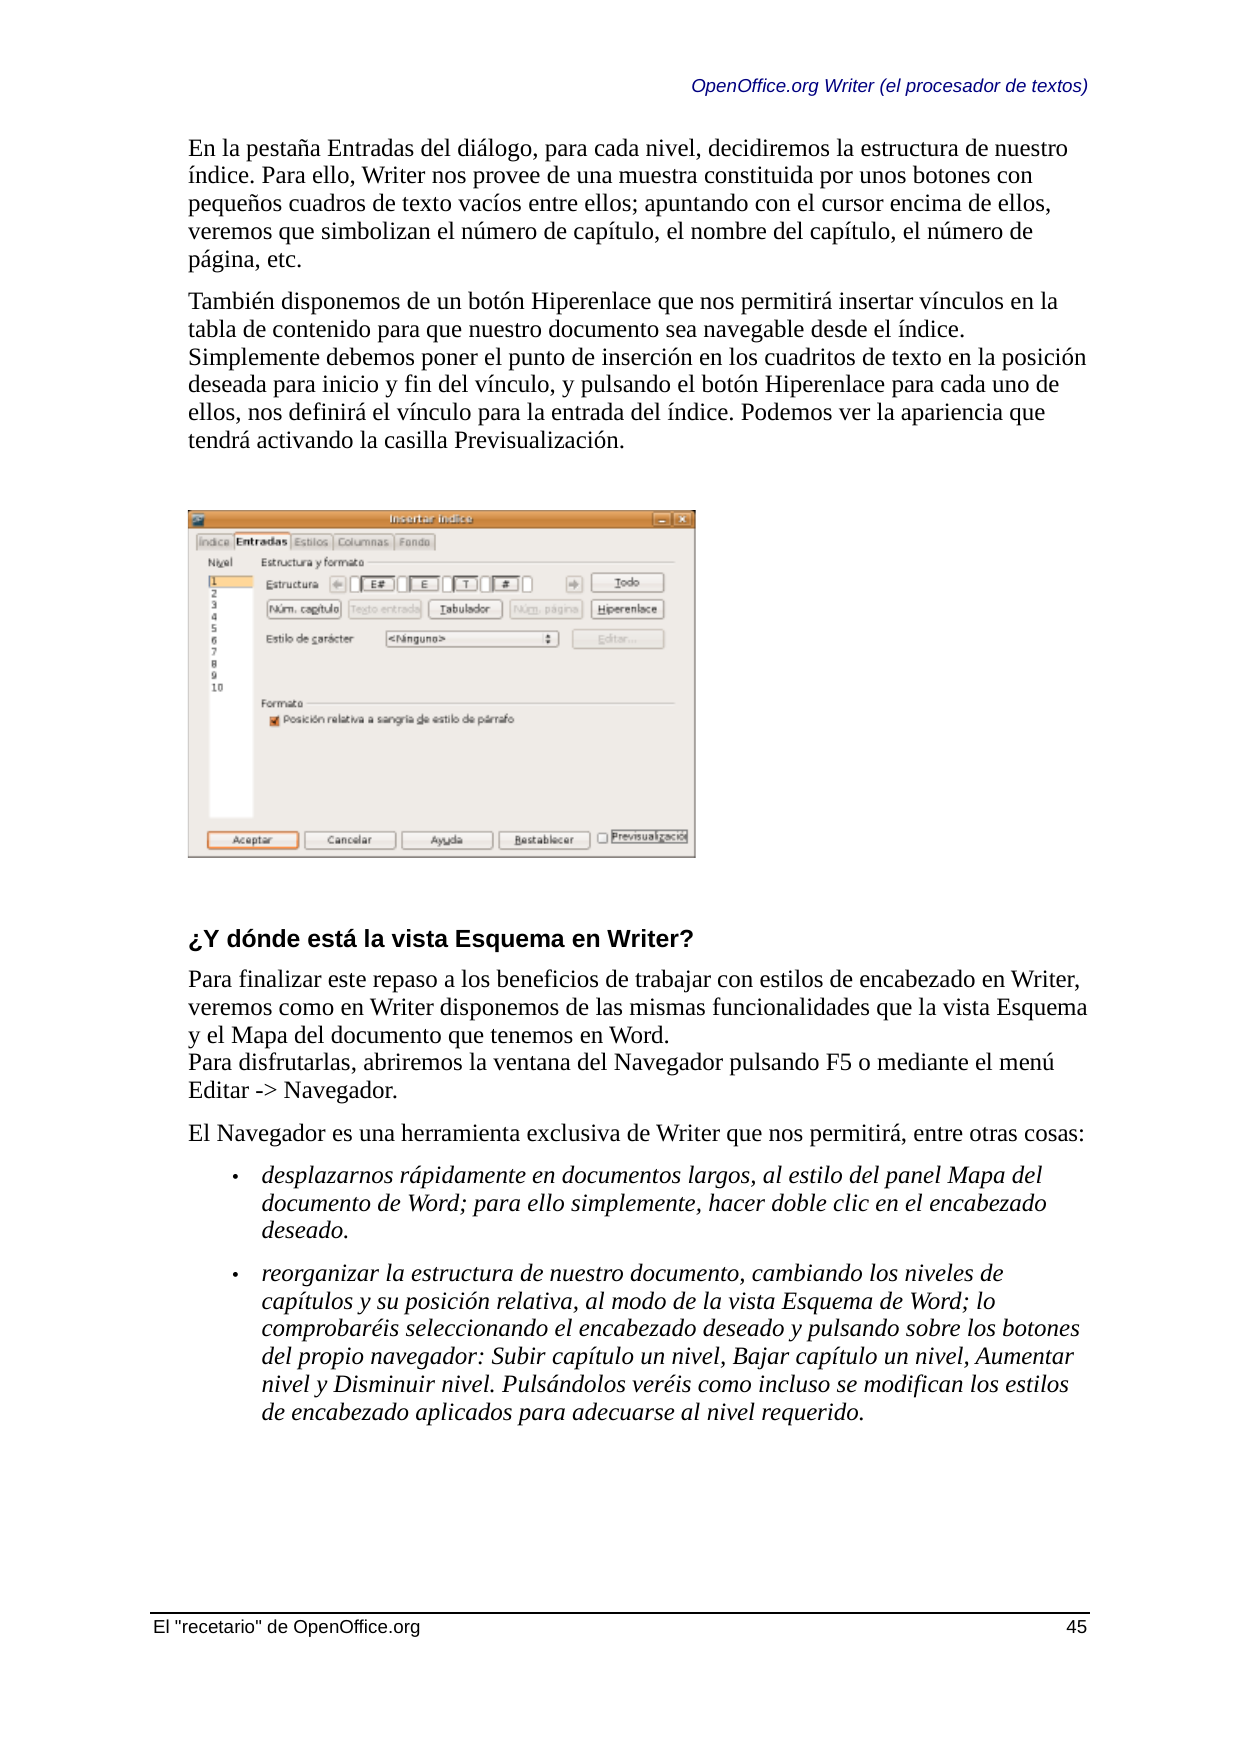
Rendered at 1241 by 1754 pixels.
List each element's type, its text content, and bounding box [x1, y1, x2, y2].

text En la pestaña Entradas del diálogo, para cada nivel, decidiremos la estructura de nuestro índice. Para ello, Writer nos provee de una muestra constituida por unos botones con pequeños cuadros de texto vacíos entre ellos; apuntando con el cursor encima de ellos, veremos que simbolizan el número de capítulo, el nombre del capítulo, el número de página, etc. [188, 134, 1090, 272]
list desplazarnos rápidamente en documentos largos, al estilo del panel Mapa del documento de Word; para ello simplemente, hacer doble clic en el encabezado deseado. [232, 1161, 1090, 1244]
picture [187, 510, 696, 858]
text El Navegador es una herramienta exclusiva de Writer que nos permitirá, entre otras cosas: [188, 1119, 1090, 1146]
subtitle ¿Y dónde está la vista Esquema en Writer? [188, 925, 1090, 953]
text También disponemos de un botón Hiperenlace que nos permitirá insertar vínculos en la tabla de contenido para que nuestro documento sea navegable desde el índice. Simplemente debemos poner el punto de inserción en los cuadritos de texto en la posición deseada para inicio y fin del vínculo, y pulsando el botón Hiperenlace para cada uno de ellos, nos definirá el vínculo para la entrada del índice. Podemos ver la apariencia que tendrá activando la casilla Previsualización. [188, 287, 1090, 453]
list reorganizar la estructura de nuestro documento, cambiando los niveles de capítulos y su posición relativa, al modo de la vista Esquema de Word; lo comprobaréis seleccionando el encabezado deseado y pulsando sobre los botones del propio navegador: Subir capítulo un nivel, Bajar capítulo un nivel, Aumentar nivel y Disminuir nivel. Pulsándolos veréis como incluso se modifican los estilos de encabezado aplicados para adecuarse al nivel requerido. [232, 1259, 1090, 1425]
text Para finalizar este repaso a los beneficios de trabajar con estilos de encabezado en Writer, veremos como en Writer disponemos de las mismas funcionalidades que la vista Esquema y el Mapa del documento que tenemos en Word. Para disfrutarlas, abriremos la ventana del Navegador pulsando F5 o mediante el menú Editar -> Navegador. [188, 965, 1090, 1104]
